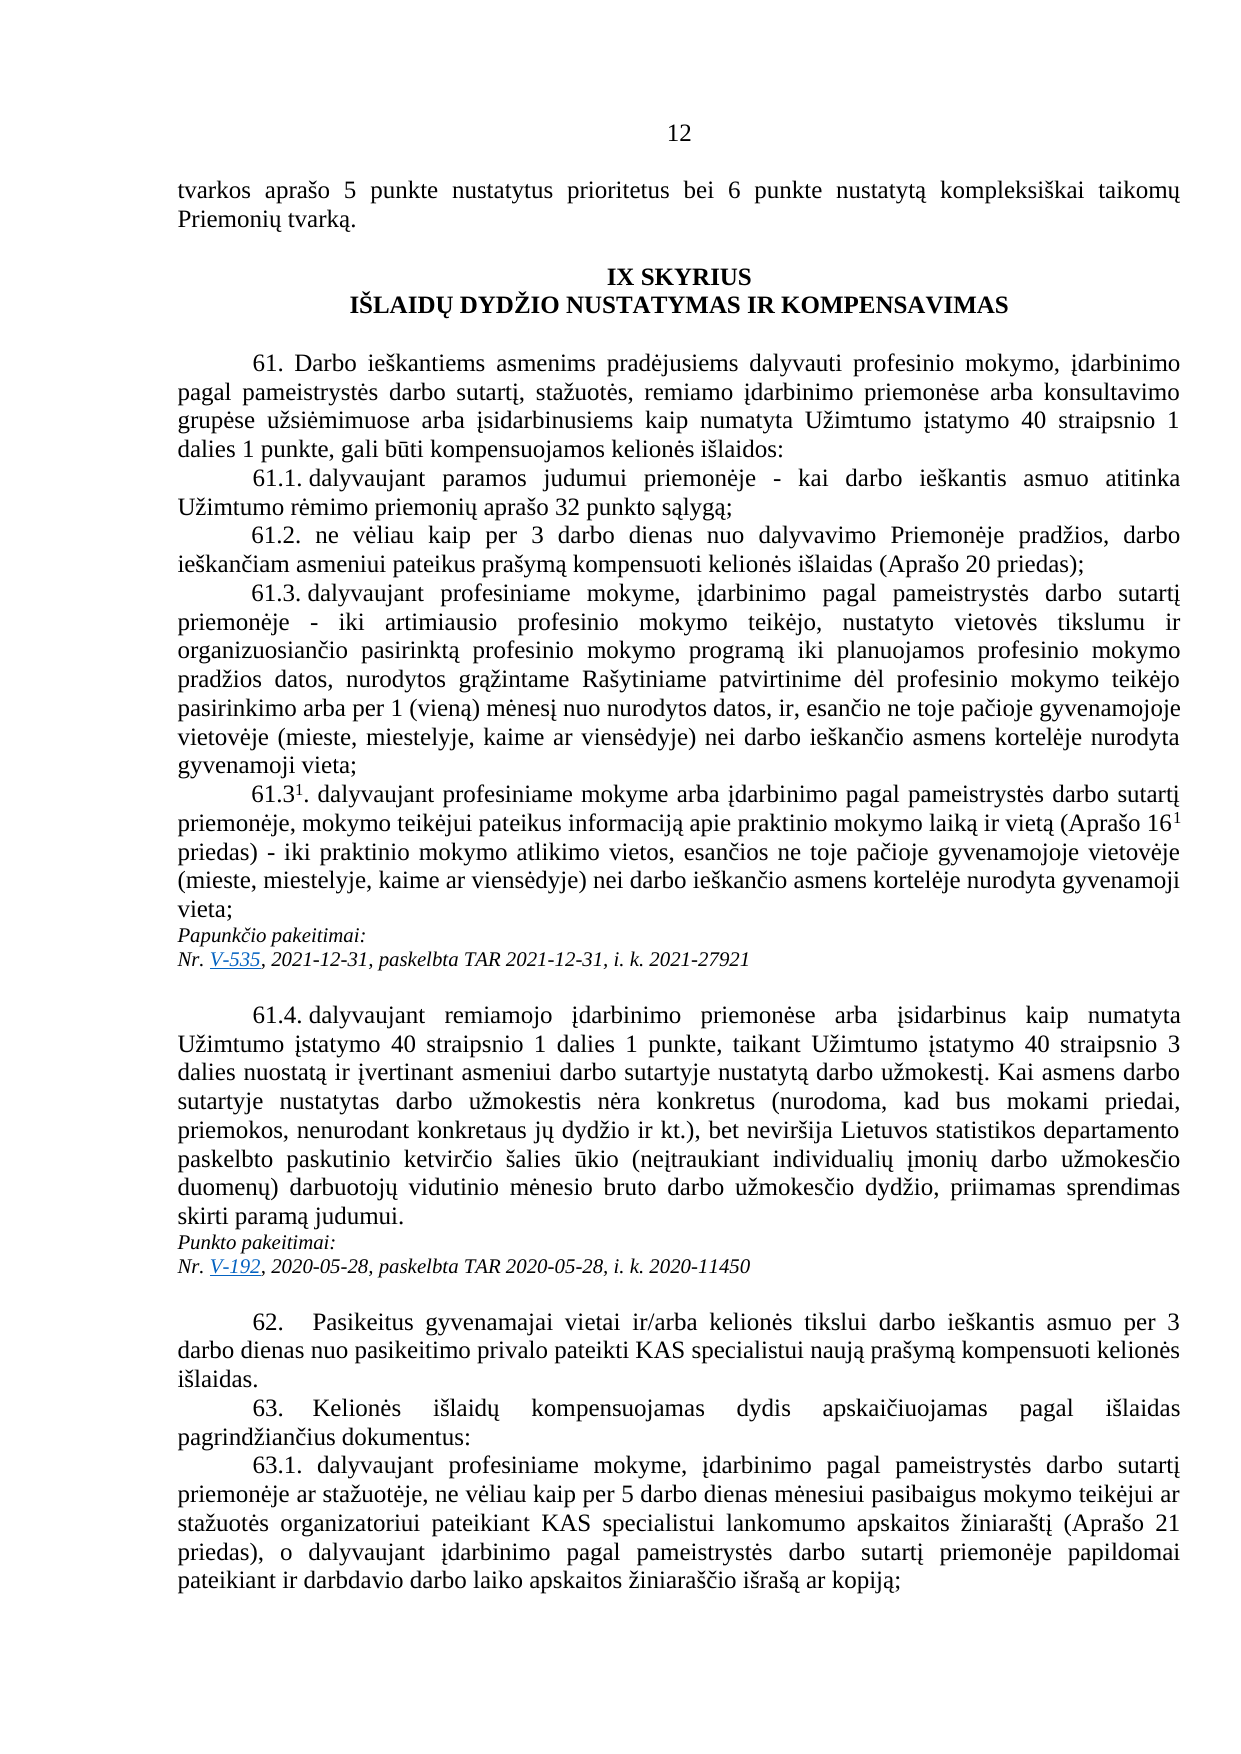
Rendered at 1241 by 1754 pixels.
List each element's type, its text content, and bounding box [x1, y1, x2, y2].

text Nr. V-192, 2020-05-28, paskelbta TAR 2020-05-28, i. k. 2020-11450 [177, 1254, 1181, 1278]
text IX SKYRIUS [177, 262, 1181, 291]
text 61.31. dalyvaujant profesiniame mokyme arba įdarbinimo pagal pameistrystės darbo sutartį priemonėje, mokymo teikėjui pateikus informaciją apie praktinio mokymo laiką ir vietą (Aprašo 161 priedas) - iki praktinio mokymo atlikimo vietos, esančios ne toje pačioje gyvenamojoje vietovėje (mieste, miestelyje, kaime ar viensėdyje) nei darbo ieškančio asmens kortelėje nurodyta gyvenamoji vieta; [177, 779, 1181, 923]
text 61.1. dalyvaujant paramos judumui priemonėje - kai darbo ieškantis asmuo atitinka Užimtumo rėmimo priemonių aprašo 32 punkto sąlygą; [177, 463, 1181, 521]
text Papunkčio pakeitimai: [177, 923, 1181, 947]
text 61.2. ne vėliau kaip per 3 darbo dienas nuo dalyvavimo Priemonėje pradžios, darbo ieškančiam asmeniui pateikus prašymą kompensuoti kelionės išlaidas (Aprašo 20 priedas); [177, 521, 1181, 578]
text IŠLAIDŲ DYDŽIO NUSTATYMAS IR KOMPENSAVIMAS [177, 291, 1181, 319]
text 61.4. dalyvaujant remiamojo įdarbinimo priemonėse arba įsidarbinus kaip numatyta Užimtumo įstatymo 40 straipsnio 1 dalies 1 punkte, taikant Užimtumo įstatymo 40 straipsnio 3 dalies nuostatą ir įvertinant asmeniui darbo sutartyje nustatytą darbo užmokestį. Kai asmens darbo sutartyje nustatytas darbo užmokestis nėra konkretus (nurodoma, kad bus mokami priedai, priemokos, nenurodant konkretaus jų dydžio ir kt.), bet neviršija Lietuvos statistikos departamento paskelbto paskutinio ketvirčio šalies ūkio (neįtraukiant individualių įmonių darbo užmokesčio duomenų) darbuotojų vidutinio mėnesio bruto darbo užmokesčio dydžio, priimamas sprendimas skirti paramą judumui. [177, 1000, 1181, 1230]
text 62. Pasikeitus gyvenamajai vietai ir/arba kelionės tikslui darbo ieškantis asmuo per 3 darbo dienas nuo pasikeitimo privalo pateikti KAS specialistui naują prašymą kompensuoti kelionės išlaidas. [177, 1307, 1181, 1393]
text 61. Darbo ieškantiems asmenims pradėjusiems dalyvauti profesinio mokymo, įdarbinimo pagal pameistrystės darbo sutartį, stažuotės, remiamo įdarbinimo priemonėse arba konsultavimo grupėse užsiėmimuose arba įsidarbinusiems kaip numatyta Užimtumo įstatymo 40 straipsnio 1 dalies 1 punkte, gali būti kompensuojamos kelionės išlaidos: [177, 348, 1181, 463]
text 61.3. dalyvaujant profesiniame mokyme, įdarbinimo pagal pameistrystės darbo sutartį priemonėje - iki artimiausio profesinio mokymo teikėjo, nustatyto vietovės tikslumu ir organizuosiančio pasirinktą profesinio mokymo programą iki planuojamos profesinio mokymo pradžios datos, nurodytos grąžintame Rašytiniame patvirtinime dėl profesinio mokymo teikėjo pasirinkimo arba per 1 (vieną) mėnesį nuo nurodytos datos, ir, esančio ne toje pačioje gyvenamojoje vietovėje (mieste, miestelyje, kaime ar viensėdyje) nei darbo ieškančio asmens kortelėje nurodyta gyvenamoji vieta; [177, 578, 1181, 779]
text 63.1. dalyvaujant profesiniame mokyme, įdarbinimo pagal pameistrystės darbo sutartį priemonėje ar stažuotėje, ne vėliau kaip per 5 darbo dienas mėnesiui pasibaigus mokymo teikėjui ar stažuotės organizatoriui pateikiant KAS specialistui lankomumo apskaitos žiniaraštį (Aprašo 21 priedas), o dalyvaujant įdarbinimo pagal pameistrystės darbo sutartį priemonėje papildomai pateikiant ir darbdavio darbo laiko apskaitos žiniaraščio išrašą ar kopiją; [177, 1451, 1181, 1594]
text Nr. V-535, 2021-12-31, paskelbta TAR 2021-12-31, i. k. 2021-27921 [177, 947, 1181, 971]
text Punkto pakeitimai: [177, 1230, 1181, 1254]
text 63. Kelionės išlaidų kompensuojamas dydis apskaičiuojamas pagal išlaidas pagrindžiančius dokumentus: [177, 1393, 1181, 1451]
text tvarkos aprašo 5 punkte nustatytus prioritetus bei 6 punkte nustatytą kompleksiškai taikomų Priemonių tvarką. [177, 176, 1181, 233]
